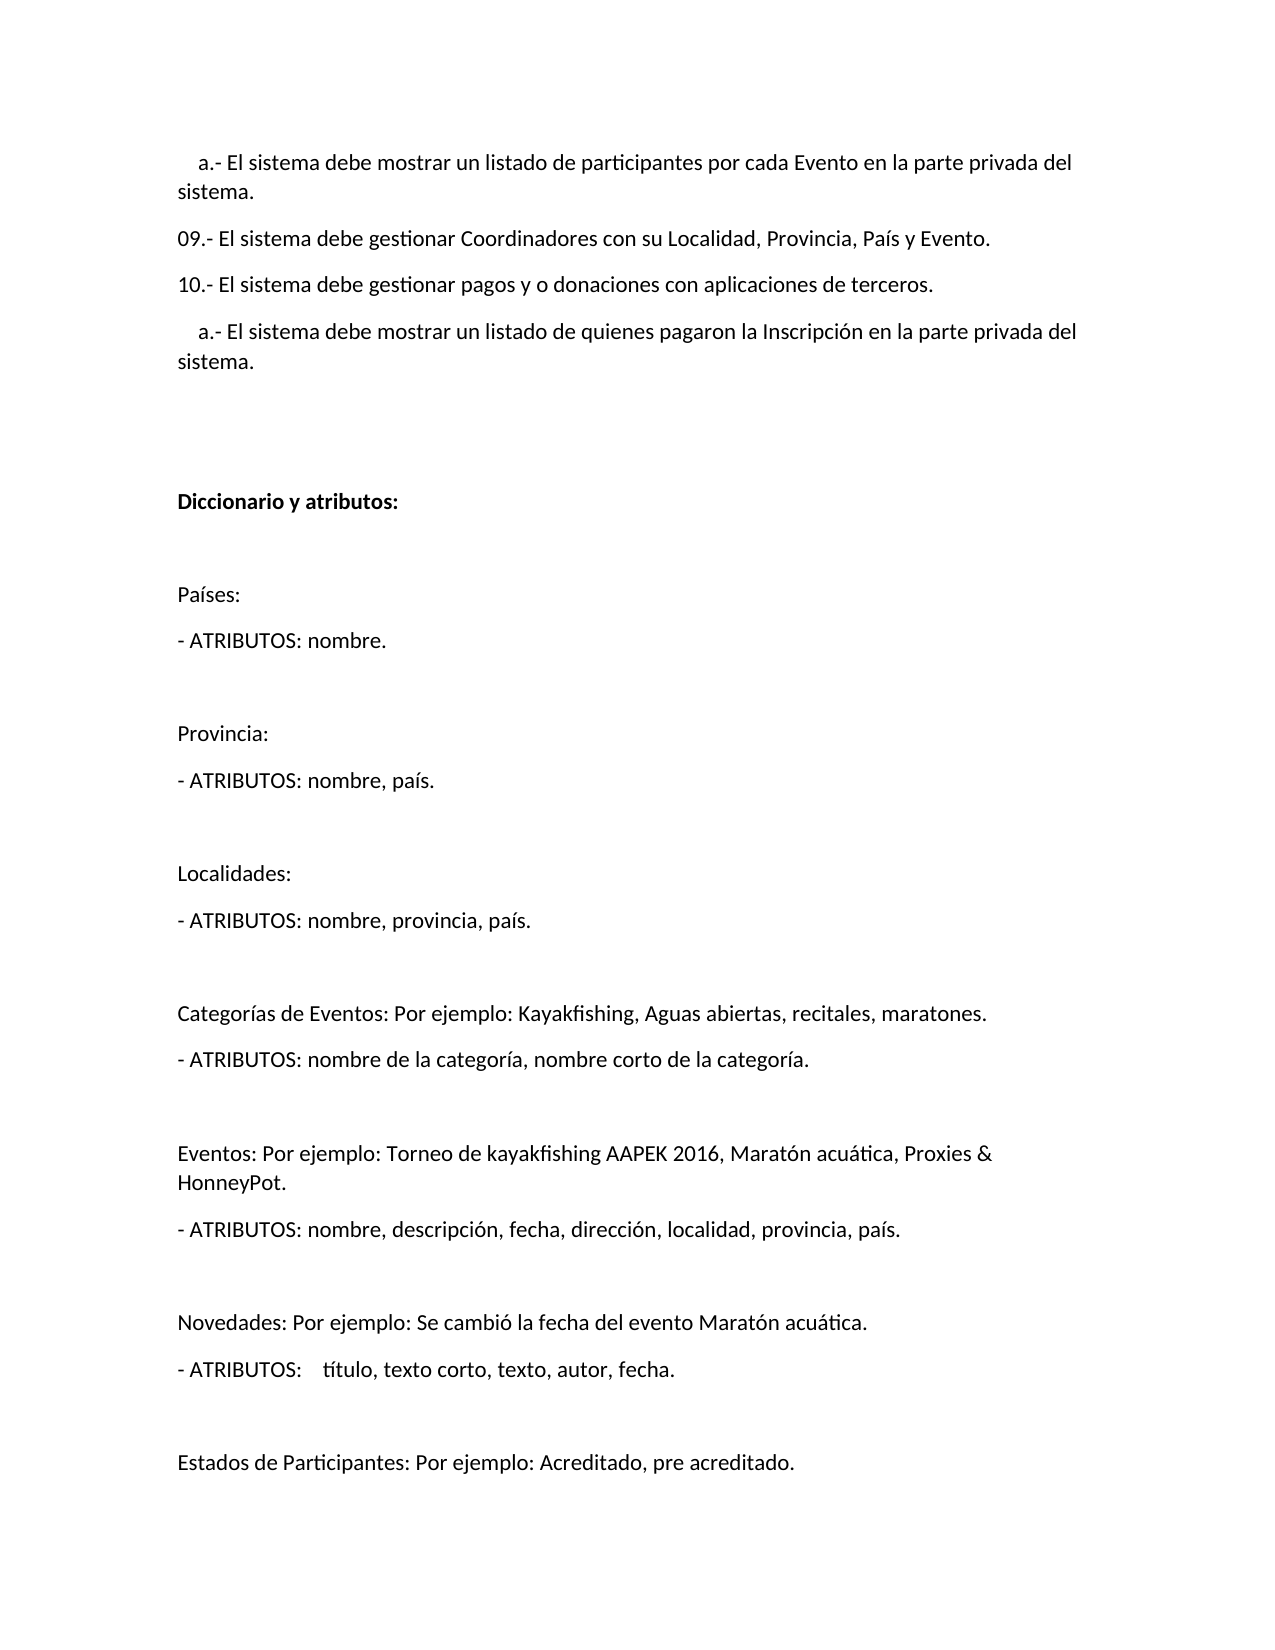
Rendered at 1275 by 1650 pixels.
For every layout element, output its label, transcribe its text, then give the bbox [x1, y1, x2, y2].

text - ATRIBUTOS: nombre, descripción, fecha, dirección, localidad, provincia, país. [177, 1215, 1098, 1243]
text Categorías de Eventos: Por ejemplo: Kayakfishing, Aguas abiertas, recitales, maratones. [177, 999, 1098, 1027]
text - ATRIBUTOS: título, texto corto, texto, autor, fecha. [177, 1355, 1098, 1383]
text Estados de Participantes: Por ejemplo: Acreditado, pre acreditado. [177, 1448, 1098, 1476]
text 09.- El sistema debe gestionar Coordinadores con su Localidad, Provincia, País y Evento. [177, 224, 1098, 252]
text - ATRIBUTOS: nombre, país. [177, 766, 1098, 794]
text - ATRIBUTOS: nombre. [177, 626, 1098, 654]
text a.- El sistema debe mostrar un listado de quienes pagaron la Inscripción en la parte privada del sistema. [177, 317, 1098, 375]
text Novedades: Por ejemplo: Se cambió la fecha del evento Maratón acuática. [177, 1308, 1098, 1336]
text - ATRIBUTOS: nombre, provincia, país. [177, 906, 1098, 934]
text Localidades: [177, 859, 1098, 887]
text 10.- El sistema debe gestionar pagos y o donaciones con aplicaciones de terceros. [177, 271, 1098, 299]
text - ATRIBUTOS: nombre de la categoría, nombre corto de la categoría. [177, 1046, 1098, 1073]
text a.- El sistema debe mostrar un listado de participantes por cada Evento en la parte privada del sistema. [177, 148, 1098, 206]
text Países: [177, 580, 1098, 608]
text Provincia: [177, 719, 1098, 748]
text Diccionario y atributos: [177, 487, 1098, 515]
text Eventos: Por ejemplo: Torneo de kayakfishing AAPEK 2016, Maratón acuática, Proxies & HonneyPot. [177, 1139, 1098, 1197]
